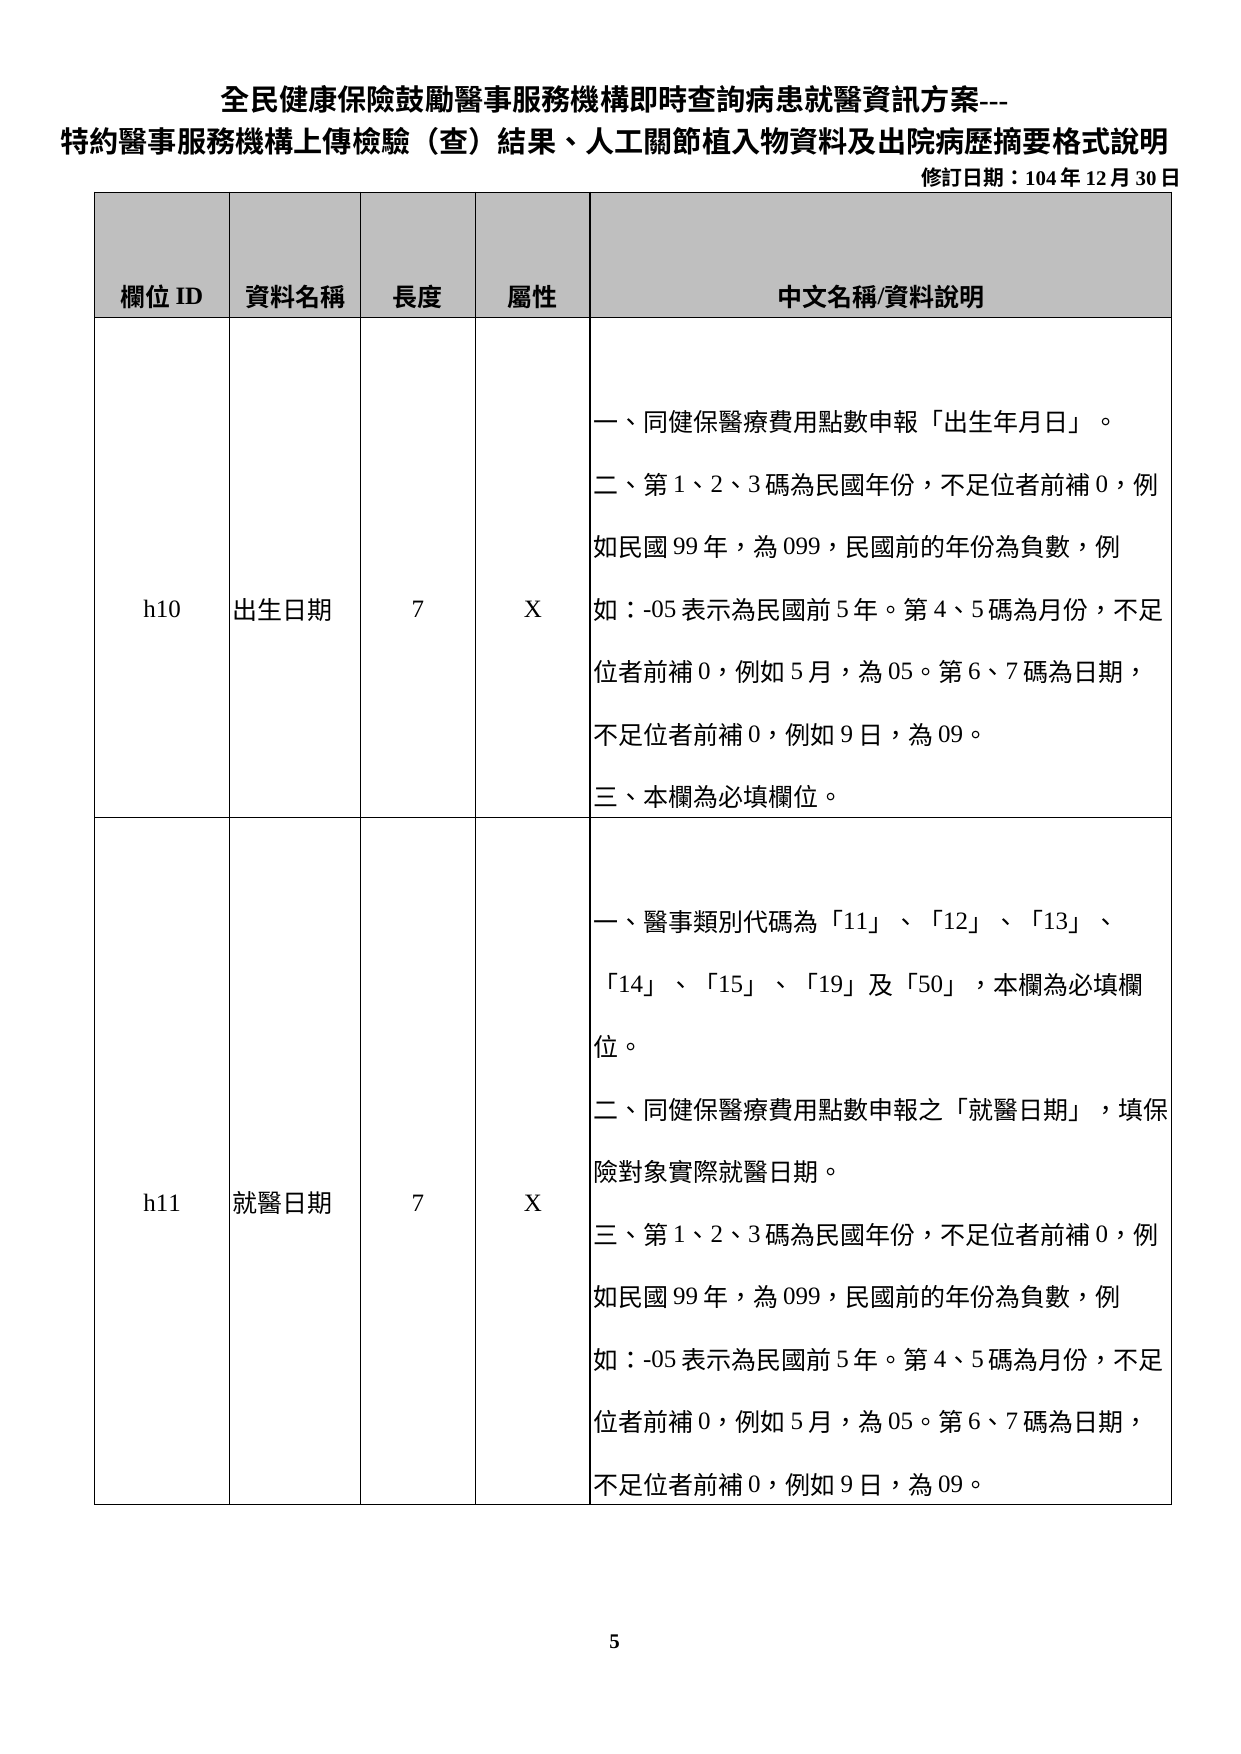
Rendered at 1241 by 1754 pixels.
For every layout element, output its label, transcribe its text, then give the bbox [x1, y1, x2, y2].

table_cell 一、同健保醫療費用點數申報「出生年月日」。 二、第1、2、3碼為民國年份，不足位者前補0，例如民國99年，為099，民國前的年份為負數，例如：-05表示為民國前5年。第4、5碼為月份，不足位者前補0，例如5月，為05。第6、7碼為日期，不足位者前補0，例如9日，為09。 三、本欄為必填欄位。 [591, 318, 1171, 817]
table_header 欄位ID [95, 193, 229, 317]
table_cell h11 [95, 818, 229, 1504]
table_cell 就醫日期 [230, 818, 360, 1504]
table_cell h10 [95, 318, 229, 817]
table_cell 7 [361, 818, 475, 1504]
table_header 屬性 [476, 193, 589, 317]
table_header 長度 [361, 193, 475, 317]
table_cell X [476, 318, 589, 817]
table_cell X [476, 818, 589, 1504]
table_cell 一、醫事類別代碼為「11」、「12」、「13」、「14」、「15」、「19」及「50」，本欄為必填欄位。 二、同健保醫療費用點數申報之「就醫日期」，填保險對象實際就醫日期。 三、第1、2、3碼為民國年份，不足位者前補0，例如民國99年，為099，民國前的年份為負數，例如：-05表示為民國前5年。第4、5碼為月份，不足位者前補0，例如5月，為05。第6、7碼為日期，不足位者前補0，例如9日，為09。 [591, 818, 1171, 1504]
table_header 資料名稱 [230, 193, 360, 317]
table_cell 7 [361, 318, 475, 817]
table_cell 出生日期 [230, 318, 360, 817]
table_header 中文名稱/資料說明 [591, 193, 1171, 317]
